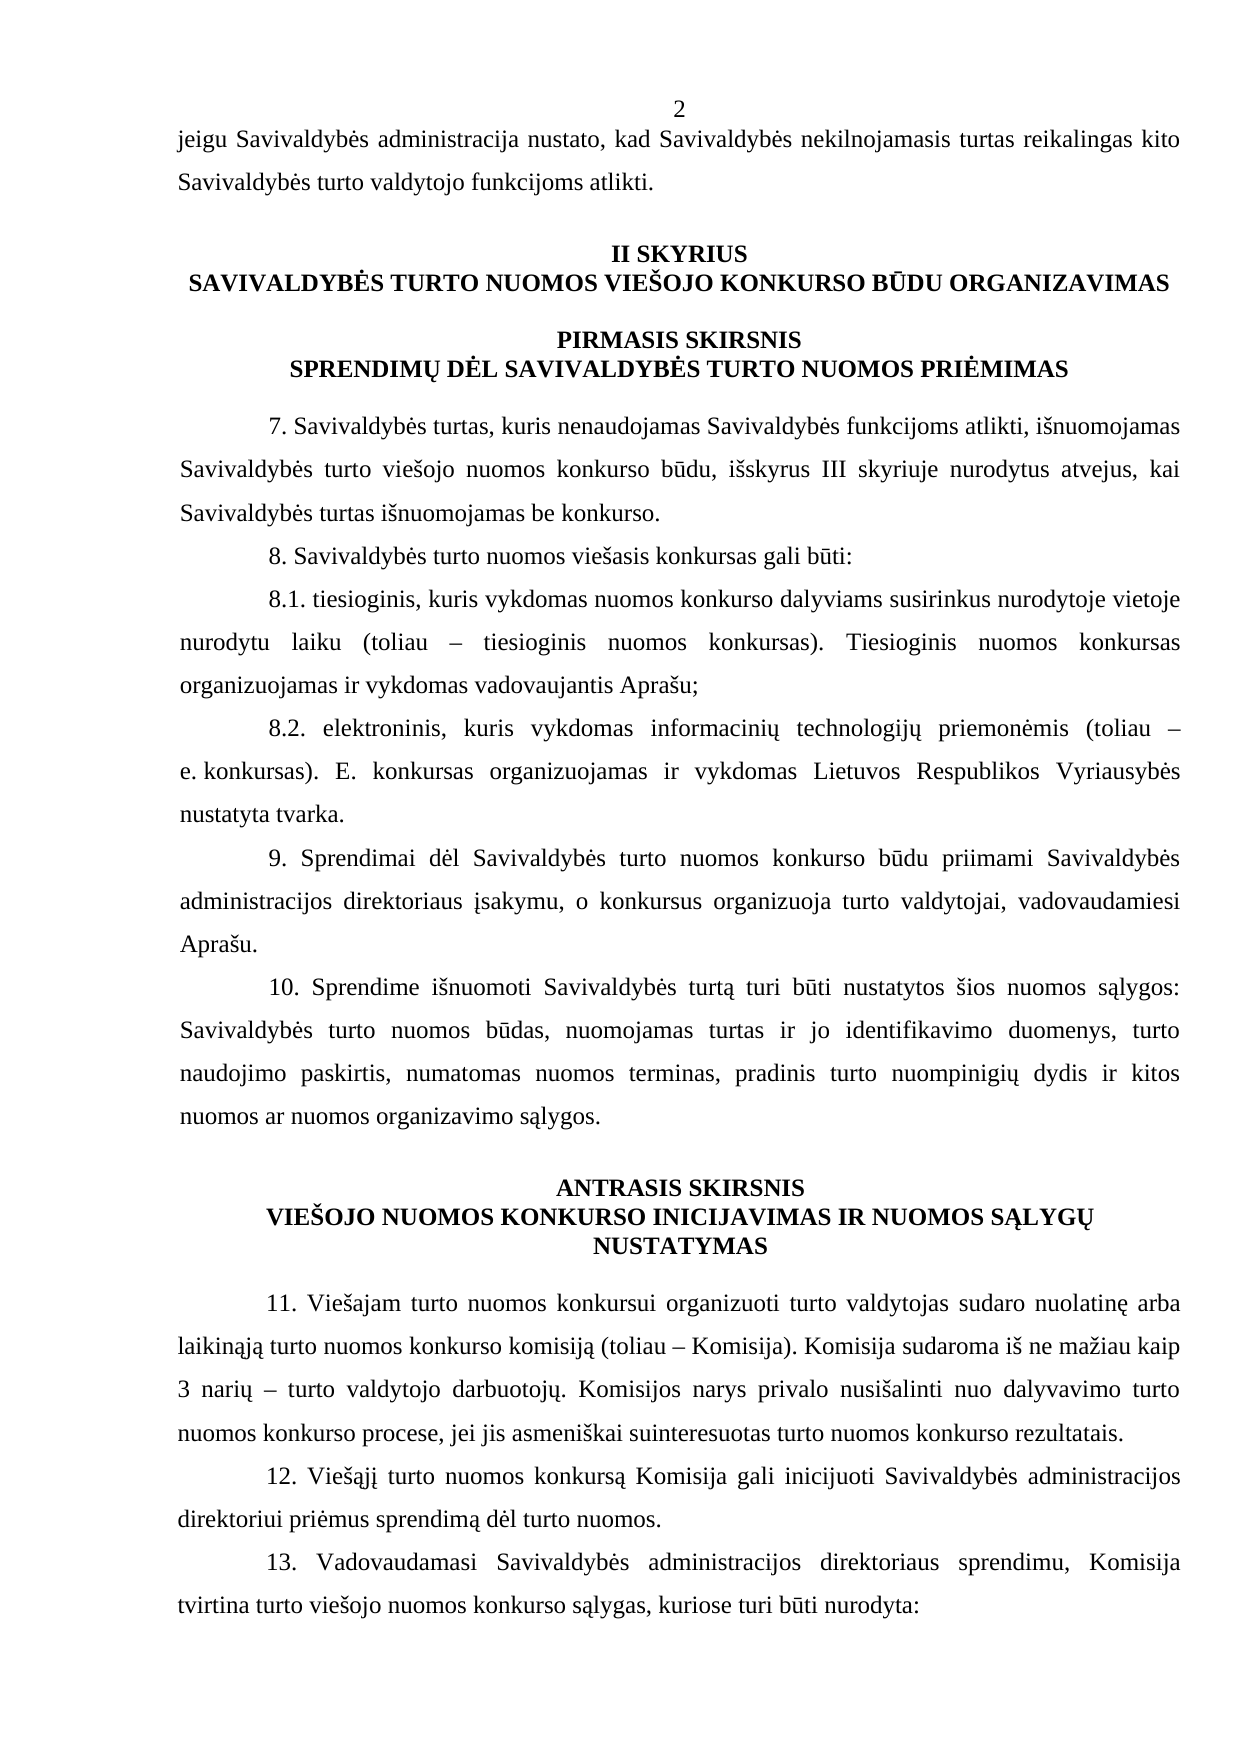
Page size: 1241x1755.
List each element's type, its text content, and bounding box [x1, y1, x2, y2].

text 10. Sprendime išnuomoti Savivaldybės turtą turi būti nustatytos šios nuomos sąlygos: Savivaldybės turto nuomos būdas, nuomojamas turtas ir jo identifikavimo duomenys, turto naudojimo paskirtis, numatomas nuomos terminas, pradinis turto nuompinigių dydis ir kitos nuomos ar nuomos organizavimo sąlygos. [179, 972, 1181, 1130]
text 8. Savivaldybės turto nuomos viešasis konkursas gali būti: [179, 541, 1181, 569]
text 8.1. tiesioginis, kuris vykdomas nuomos konkurso dalyviams susirinkus nurodytoje vietoje nurodytu laiku (toliau – tiesioginis nuomos konkursas). Tiesioginis nuomos konkursas organizuojamas ir vykdomas vadovaujantis Aprašu; [179, 584, 1181, 699]
text SAVIVALDYBĖS TURTO NUOMOS VIEŠOJO KONKURSO BŪDU ORGANIZAVIMAS [177, 268, 1181, 296]
text 11. Viešajam turto nuomos konkursui organizuoti turto valdytojas sudaro nuolatinę arba laikinąją turto nuomos konkurso komisiją (toliau – Komisija). Komisija sudaroma iš ne mažiau kaip 3 narių – turto valdytojo darbuotojų. Komisijos narys privalo nusišalinti nuo dalyvavimo turto nuomos konkurso procese, jei jis asmeniškai suinteresuotas turto nuomos konkurso rezultatais. [177, 1288, 1181, 1446]
text 9. Sprendimai dėl Savivaldybės turto nuomos konkurso būdu priimami Savivaldybės administracijos direktoriaus įsakymu, o konkursus organizuoja turto valdytojai, vadovaudamiesi Aprašu. [179, 843, 1181, 958]
text II SKYRIUS [177, 239, 1181, 268]
text 8.2. elektroninis, kuris vykdomas informacinių technologijų priemonėmis (toliau – e. konkursas). E. konkursas organizuojamas ir vykdomas Lietuvos Respublikos Vyriausybės nustatyta tvarka. [179, 713, 1181, 828]
text 13. Vadovaudamasi Savivaldybės administracijos direktoriaus sprendimu, Komisija tvirtina turto viešojo nuomos konkurso sąlygas, kuriose turi būti nurodyta: [177, 1547, 1181, 1619]
text ANTRASIS SKIRSNIS [179, 1173, 1181, 1202]
text 12. Viešąjį turto nuomos konkursą Komisija gali inicijuoti Savivaldybės administracijos direktoriui priėmus sprendimą dėl turto nuomos. [177, 1461, 1181, 1533]
text 7. Savivaldybės turtas, kuris nenaudojamas Savivaldybės funkcijoms atlikti, išnuomojamas Savivaldybės turto viešojo nuomos konkurso būdu, išskyrus III skyriuje nurodytus atvejus, kai Savivaldybės turtas išnuomojamas be konkurso. [179, 411, 1181, 526]
text VIEŠOJO NUOMOS KONKURSO INICIJAVIMAS IR NUOMOS SĄLYGŲ NUSTATYMAS [179, 1202, 1181, 1259]
text PIRMASIS SKIRSNIS [177, 325, 1181, 354]
text jeigu Savivaldybės administracija nustato, kad Savivaldybės nekilnojamasis turtas reikalingas kito Savivaldybės turto valdytojo funkcijoms atlikti. [177, 124, 1181, 196]
text SPRENDIMŲ DĖL SAVIVALDYBĖS TURTO NUOMOS PRIĖMIMAS [177, 354, 1181, 383]
